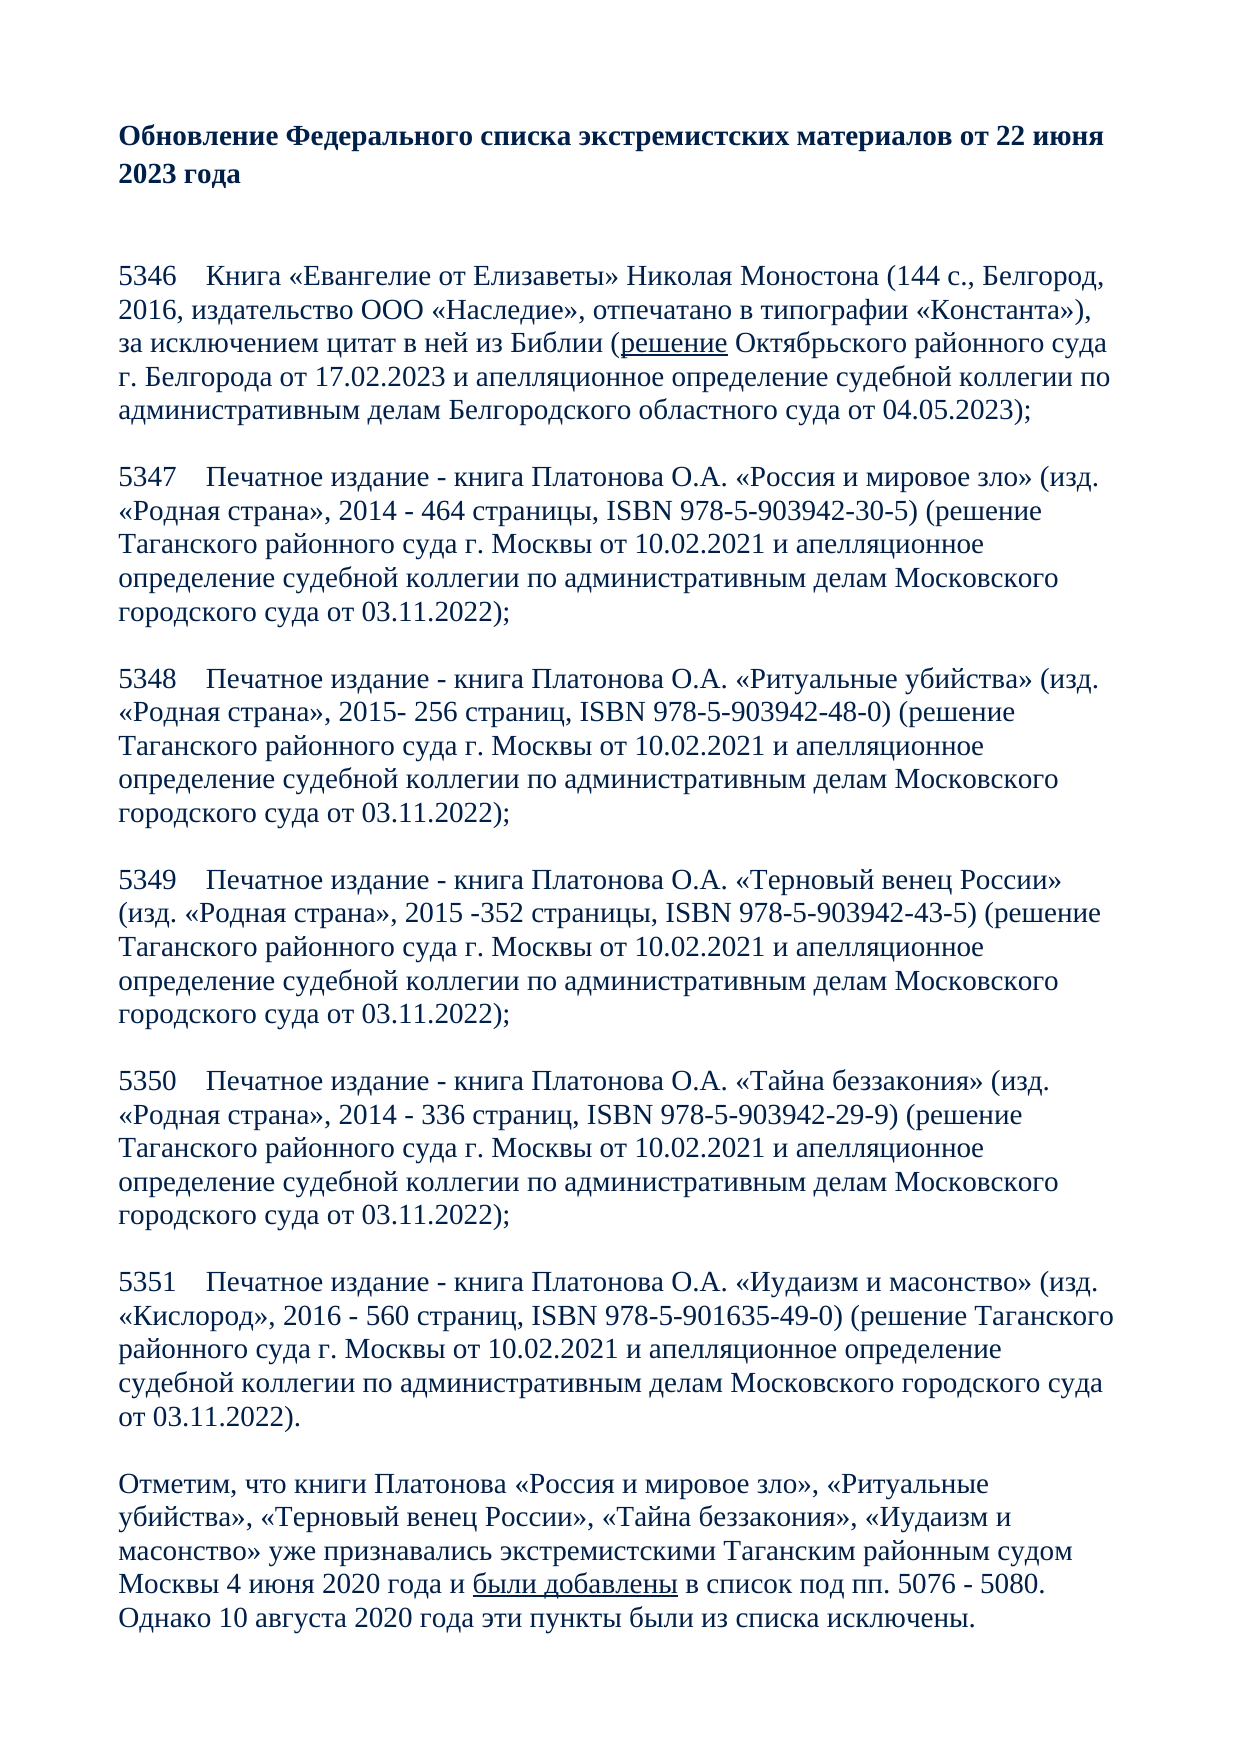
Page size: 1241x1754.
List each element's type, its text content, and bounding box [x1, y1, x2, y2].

text 5349 Печатное издание - книга Платонова О.А. «Терновый венец России» (изд. «Родная страна», 2015 -352 страницы, ISBN 978-5-903942-43-5) (решение Таганского районного суда г. Москвы от 10.02.2021 и апелляционное определение судебной коллегии по административным делам Московского городского суда от 03.11.2022); [118, 862, 1122, 1030]
text Обновление Федерального списка экстремистских материалов от 22 июня 2023 года [118, 118, 1122, 190]
text 5351 Печатное издание - книга Платонова О.А. «Иудаизм и масонство» (изд. «Кислород», 2016 - 560 страниц, ISBN 978-5-901635-49-0) (решение Таганского районного суда г. Москвы от 10.02.2021 и апелляционное определение судебной коллегии по административным делам Московского городского суда от 03.11.2022). [118, 1264, 1122, 1432]
text 5347 Печатное издание - книга Платонова О.А. «Россия и мировое зло» (изд. «Родная страна», 2014 - 464 страницы, ISBN 978-5-903942-30-5) (решение Таганского районного суда г. Москвы от 10.02.2021 и апелляционное определение судебной коллегии по административным делам Московского городского суда от 03.11.2022); [118, 459, 1122, 627]
text 5350 Печатное издание - книга Платонова О.А. «Тайна беззакония» (изд. «Родная страна», 2014 - 336 страниц, ISBN 978-5-903942-29-9) (решение Таганского районного суда г. Москвы от 10.02.2021 и апелляционное определение судебной коллегии по административным делам Московского городского суда от 03.11.2022); [118, 1063, 1122, 1231]
text Отметим, что книги Платонова «Россия и мировое зло», «Ритуальные убийства», «Терновый венец России», «Тайна беззакония», «Иудаизм и масонство» уже признавались экстремистскими Таганским районным судом Москвы 4 июня 2020 года и были добавлены в список под пп. 5076 - 5080. Однако 10 августа 2020 года эти пункты были из списка исключены. [118, 1466, 1122, 1633]
text 5346 Книга «Евангелие от Елизаветы» Николая Моностона (144 с., Белгород, 2016, издательство ООО «Наследие», отпечатано в типографии «Константа»), за исключением цитат в ней из Библии (решение Октябрьского районного суда г. Белгорода от 17.02.2023 и апелляционное определение судебной коллегии по административным делам Белгородского областного суда от 04.05.2023); [118, 258, 1122, 426]
text 5348 Печатное издание - книга Платонова О.А. «Ритуальные убийства» (изд. «Родная страна», 2015- 256 страниц, ISBN 978-5-903942-48-0) (решение Таганского районного суда г. Москвы от 10.02.2021 и апелляционное определение судебной коллегии по административным делам Московского городского суда от 03.11.2022); [118, 661, 1122, 828]
